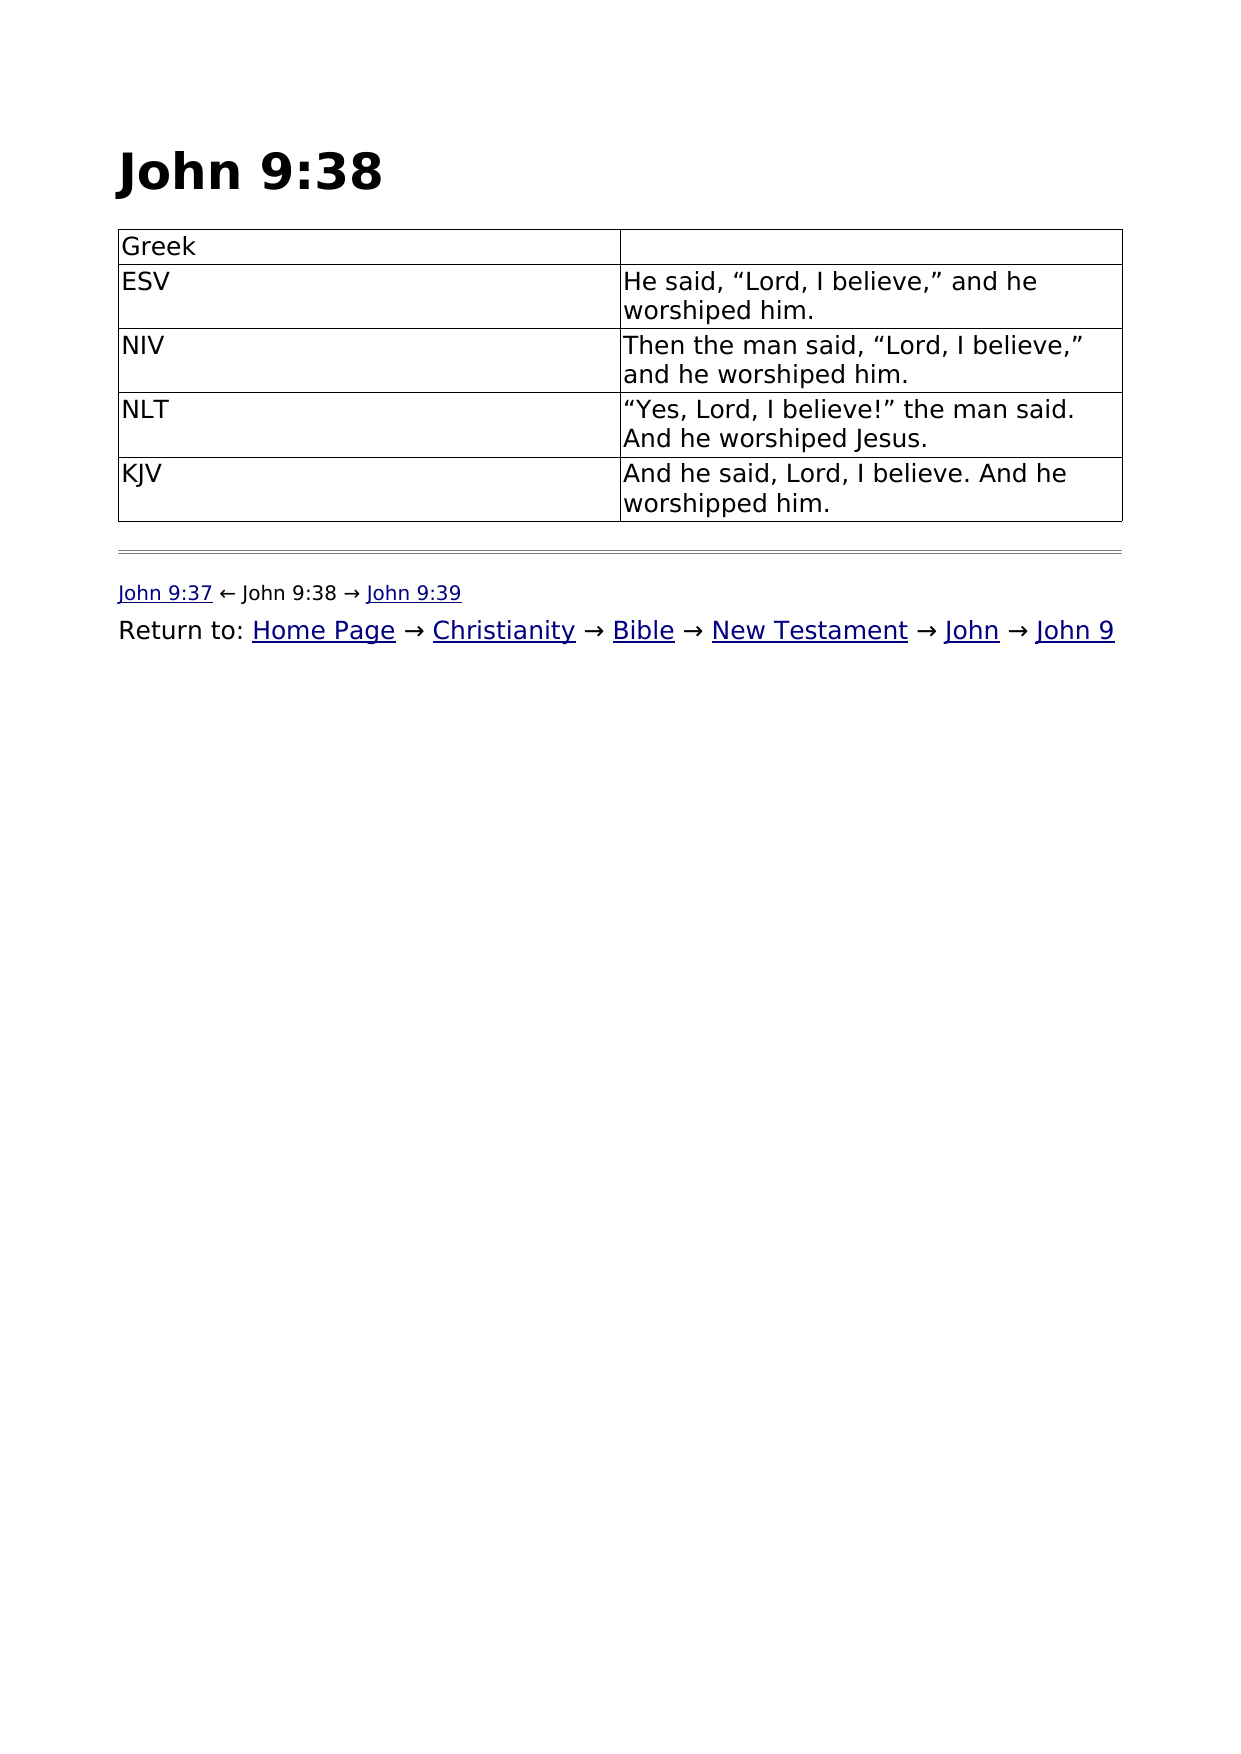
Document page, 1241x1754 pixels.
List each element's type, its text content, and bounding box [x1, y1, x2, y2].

table_cell He said, “Lord, I believe,” and he worshiped him. [621, 265, 1122, 328]
table_cell Then the man said, “Lord, I believe,” and he worshiped him. [621, 329, 1122, 392]
table_cell NIV [119, 329, 620, 392]
text Return to: Home Page → Christianity → Bible → New Testament → John → John 9 [118, 616, 1122, 645]
table_cell ESV [119, 265, 620, 328]
table_header [621, 230, 1122, 264]
table_cell And he said, Lord, I believe. And he worshipped him. [621, 458, 1122, 521]
subtitle John 9:38 [118, 143, 1122, 201]
text John 9:37 ← John 9:38 → John 9:39 [118, 582, 1122, 616]
table_cell NLT [119, 393, 620, 457]
table_cell “Yes, Lord, I believe!” the man said. And he worshiped Jesus. [621, 393, 1122, 457]
table_header Greek [119, 230, 620, 264]
table_cell KJV [119, 458, 620, 521]
